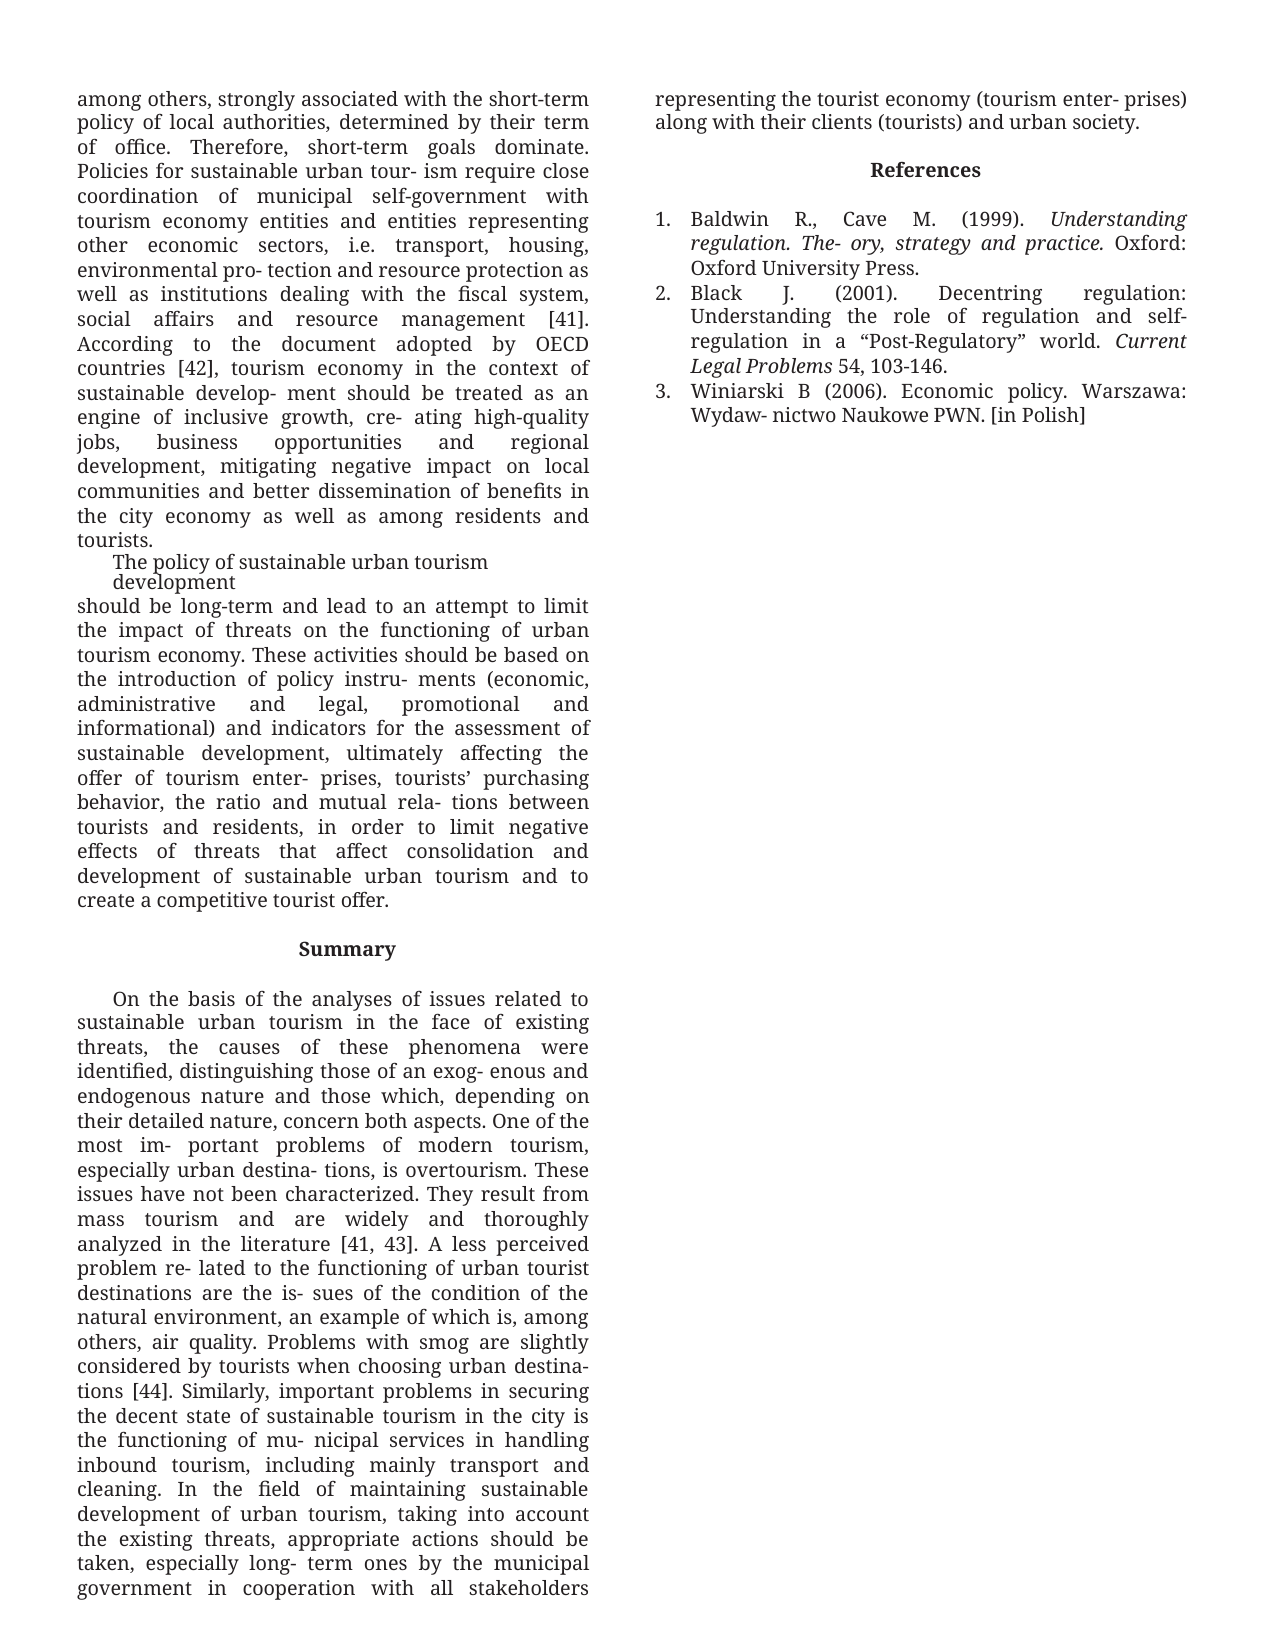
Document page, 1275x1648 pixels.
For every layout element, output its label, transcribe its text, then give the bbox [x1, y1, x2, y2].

list Black J. (2001). Decentring regulation: Understanding the role of regulation and self-regulation in a “Post-Regulatory” world. Current Legal Problems 54, 103-146. [655, 281, 1187, 379]
list Baldwin R., Cave M. (1999). Understanding regulation. The- ory, strategy and practice. Oxford: Oxford University Press. [655, 207, 1187, 281]
subtitle References [870, 156, 1210, 183]
text On the basis of the analyses of issues related to sustainable urban tourism in the face of existing threats, the causes of these phenomena were identified, distinguishing those of an exog- enous and endogenous nature and those which, depending on their detailed nature, concern both aspects. One of the most im- portant problems of modern tourism, especially urban destina- tions, is overtourism. These issues have not been characterized. They result from mass tourism and are widely and thoroughly analyzed in the literature [41, 43]. A less perceived problem re- lated to the functioning of urban tourist destinations are the is- sues of the condition of the natural environment, an example of which is, among others, air quality. Problems with smog are slightly considered by tourists when choosing urban destina- tions [44]. Similarly, important problems in securing the decent state of sustainable tourism in the city is the functioning of mu- nicipal services in handling inbound tourism, including mainly transport and cleaning. In the field of maintaining sustainable development of urban tourism, taking into account the existing threats, appropriate actions should be taken, especially long- term ones by the municipal government in cooperation with all stakeholders [77, 986, 589, 1601]
text The policy of sustainable urban tourism development [112, 553, 612, 594]
subtitle Summary [298, 935, 612, 962]
text should be long-term and lead to an attempt to limit the impact of threats on the functioning of urban tourism economy. These activities should be based on the introduction of policy instru- ments (economic, administrative and legal, promotional and informational) and indicators for the assessment of sustainable development, ultimately affecting the offer of tourism enter- prises, tourists’ purchasing behavior, the ratio and mutual rela- tions between tourists and residents, in order to limit negative effects of threats that affect consolidation and development of sustainable urban tourism and to create a competitive tourist offer. [77, 594, 589, 914]
list Winiarski B (2006). Economic policy. Warszawa: Wydaw- nictwo Naukowe PWN. [in Polish] [655, 379, 1187, 428]
text representing the tourist economy (tourism enter- prises) along with their clients (tourists) and urban society. [655, 87, 1187, 136]
text among others, strongly associated with the short-term policy of local authorities, determined by their term of office. Therefore, short-term goals dominate. Policies for sustainable urban tour- ism require close coordination of municipal self-government with tourism economy entities and entities representing other economic sectors, i.e. transport, housing, environmental pro- tection and resource protection as well as institutions dealing with the fiscal system, social affairs and resource management [41]. According to the document adopted by OECD countries [42], tourism economy in the context of sustainable develop- ment should be treated as an engine of inclusive growth, cre- ating high-quality jobs, business opportunities and regional development, mitigating negative impact on local communities and better dissemination of benefits in the city economy as well as among residents and tourists. [77, 87, 589, 553]
